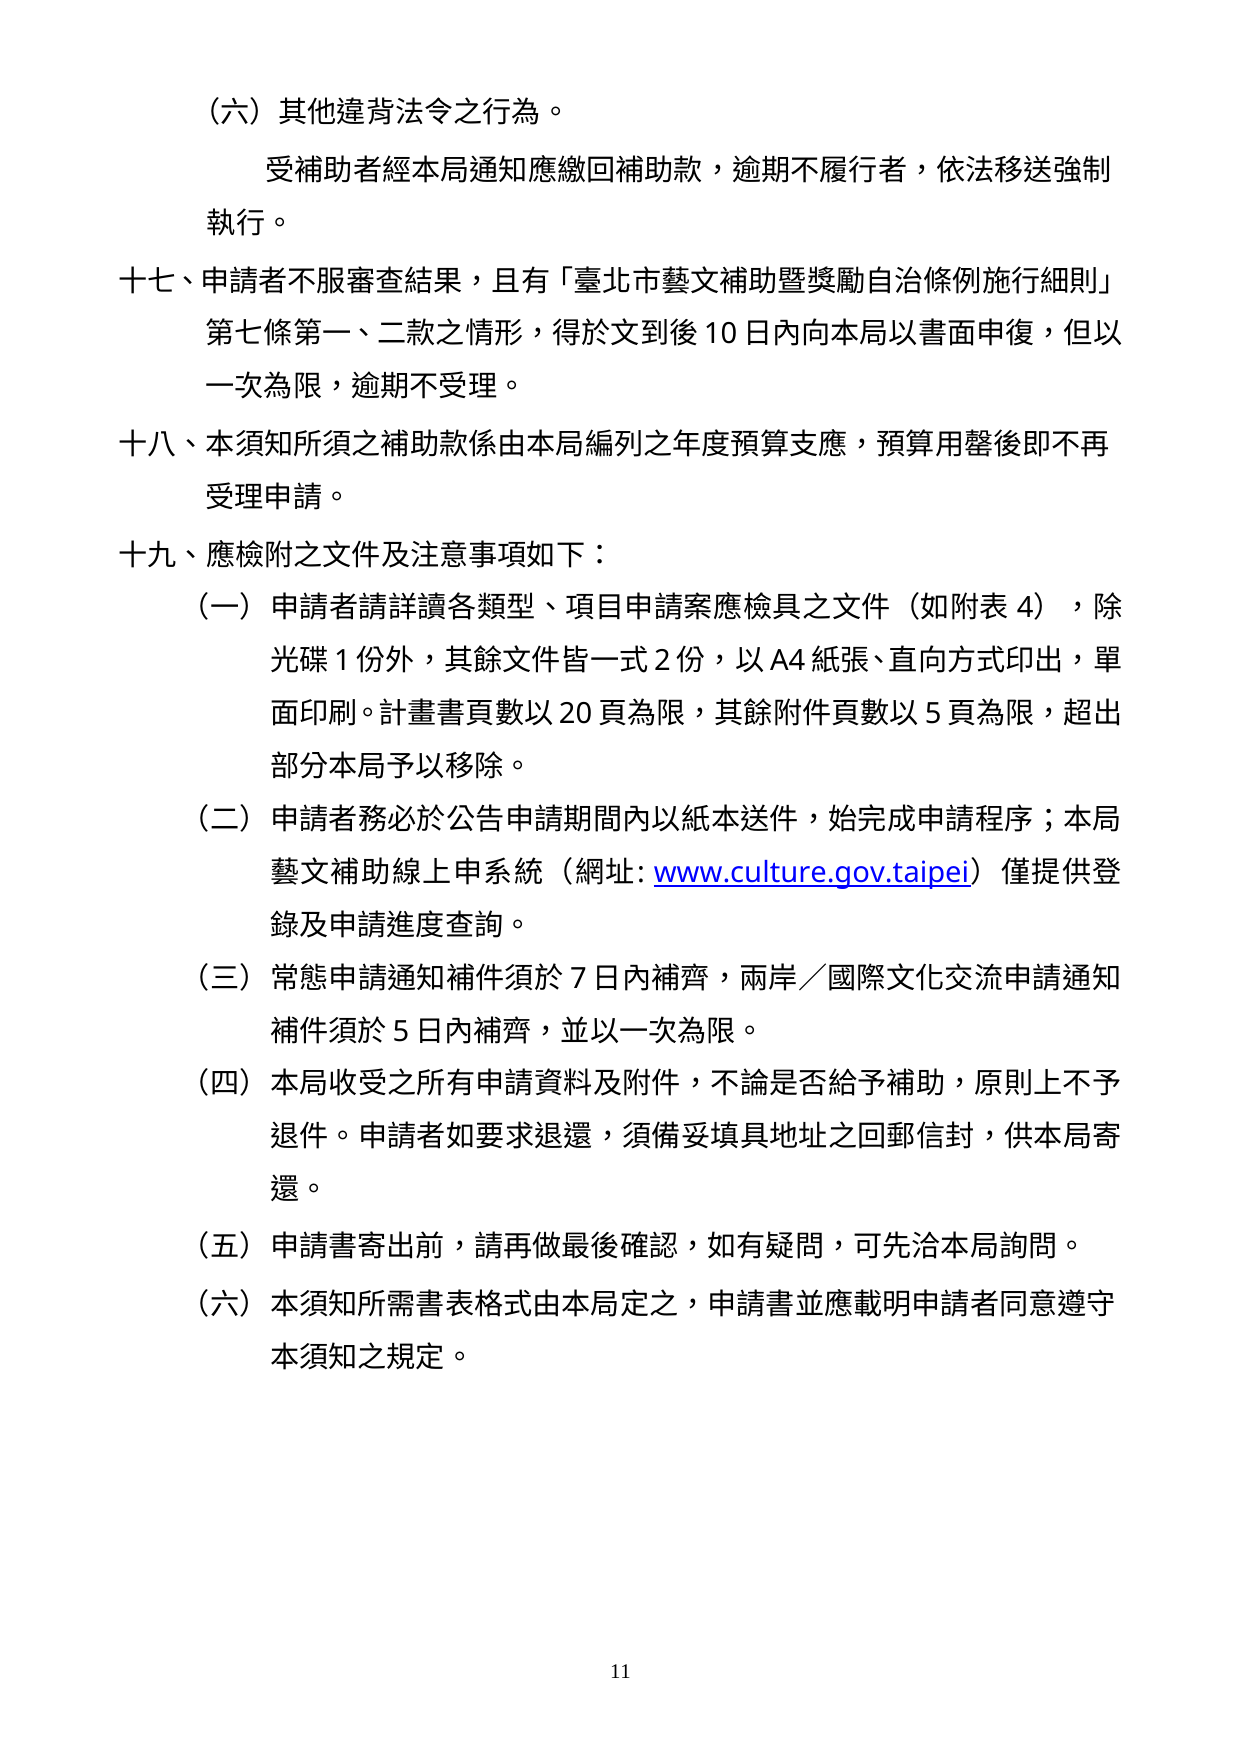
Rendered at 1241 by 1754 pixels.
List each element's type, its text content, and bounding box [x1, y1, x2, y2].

text 十七、申請者不服審查結果，且有「臺北市藝文補助暨獎勵自治條例施行細則」第七條第一、二款之情形，得於文到後10日內向本局以書面申復，但以一次為限，逾期不受理。 [118, 257, 1122, 405]
list 申請書寄出前，請再做最後確認，如有疑問，可先洽本局詢問。 [181, 1223, 1122, 1265]
text 受補助者經本局通知應繳回補助款，逾期不履行者，依法移送強制執行。 [207, 146, 1122, 242]
list 本局收受之所有申請資料及附件，不論是否給予補助，原則上不予退件。申請者如要求退還，須備妥填具地址之回郵信封，供本局寄還。 [181, 1060, 1122, 1208]
text 十九、應檢附之文件及注意事項如下： [118, 531, 1122, 573]
list 申請者務必於公告申請期間內以紙本送件，始完成申請程序；本局藝文補助線上申系統（網址: www.culture.gov.taipei）僅提供登錄及申請進度查詢。 [181, 796, 1122, 944]
text 十八、本須知所須之補助款係由本局編列之年度預算支應，預算用罄後即不再受理申請。 [118, 421, 1122, 516]
list 本須知所需書表格式由本局定之，申請書並應載明申請者同意遵守本須知之規定。 [181, 1280, 1122, 1376]
list 常態申請通知補件須於7日內補齊，兩岸／國際文化交流申請通知補件須於5日內補齊，並以一次為限。 [181, 954, 1122, 1049]
list 申請者請詳讀各類型、項目申請案應檢具之文件（如附表4），除光碟1份外，其餘文件皆一式2份，以A4紙張、直向方式印出，單面印刷。計畫書頁數以20頁為限，其餘附件頁數以5頁為限，超出部分本局予以移除。 [181, 584, 1122, 785]
text （六）其他違背法令之行為。 [107, 89, 1122, 131]
